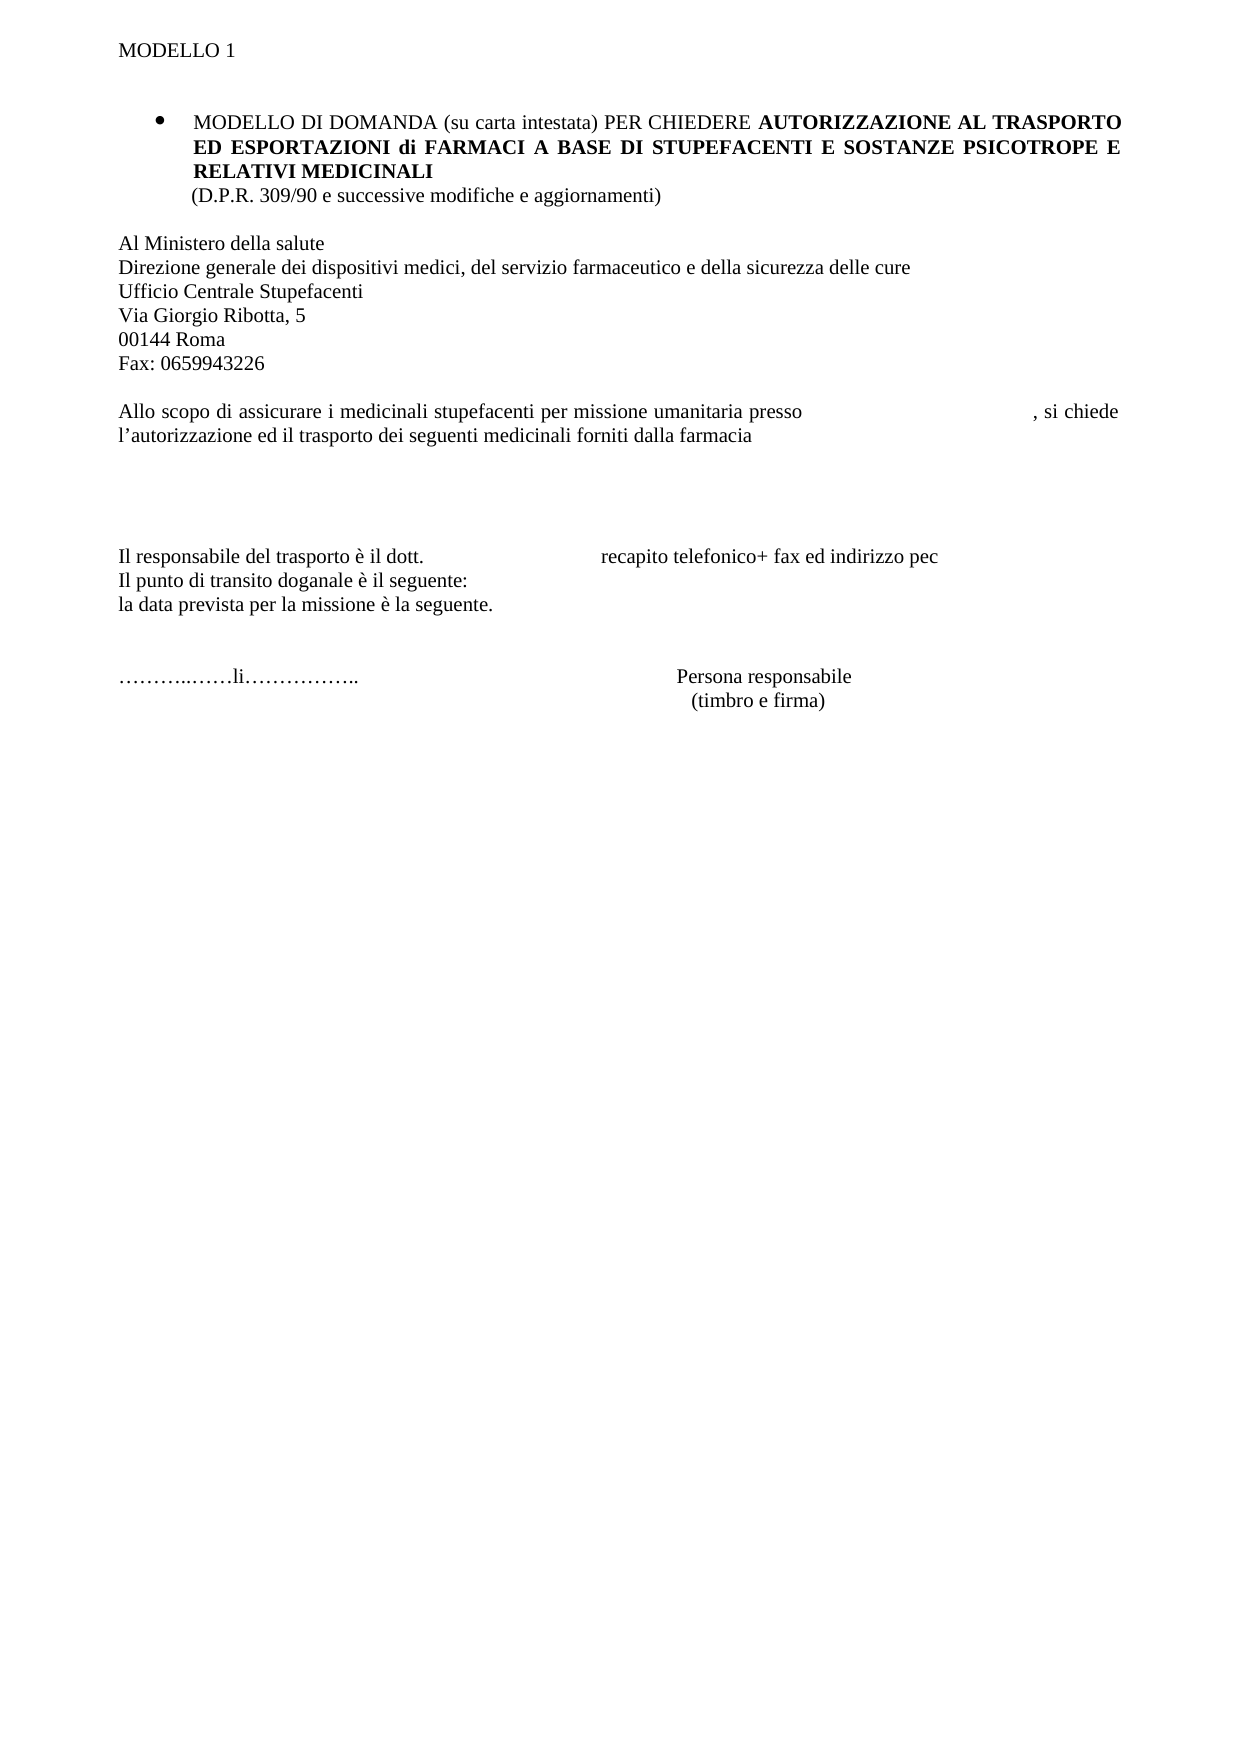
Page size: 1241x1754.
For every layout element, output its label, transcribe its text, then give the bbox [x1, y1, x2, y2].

text MODELLO 1 [118, 37, 1122, 62]
text Il punto di transito doganale è il seguente: [118, 568, 1122, 592]
text Direzione generale dei dispositivi medici, del servizio farmaceutico e della sicurezza delle cure [118, 255, 1122, 279]
text Fax: 0659943226 [118, 351, 1122, 375]
text (D.P.R. 309/90 e successive modifiche e aggiornamenti) [118, 183, 1122, 207]
text 00144 Roma [118, 327, 1122, 351]
text Via Giorgio Ribotta, 5 [118, 303, 1122, 327]
text (timbro e firma) [118, 688, 1122, 712]
list MODELLO DI DOMANDA (su carta intestata) PER CHIEDERE AUTORIZZAZIONE AL TRASPORTO ED ESPORTAZIONI di FARMACI A BASE DI STUPEFACENTI E SOSTANZE PSICOTROPE E RELATIVI MEDICINALI [156, 110, 1122, 183]
text Allo scopo di assicurare i medicinali stupefacenti per missione umanitaria presso , si chiede l’autorizzazione ed il trasporto dei seguenti medicinali forniti dalla farmacia [118, 399, 1122, 447]
text Ufficio Centrale Stupefacenti [118, 279, 1122, 303]
text ………..……li…………….. Persona responsabile [118, 664, 1122, 688]
text la data prevista per la missione è la seguente. [118, 592, 1122, 616]
text Al Ministero della salute [118, 231, 1122, 255]
text Il responsabile del trasporto è il dott. recapito telefonico+ fax ed indirizzo pec [118, 544, 1122, 568]
